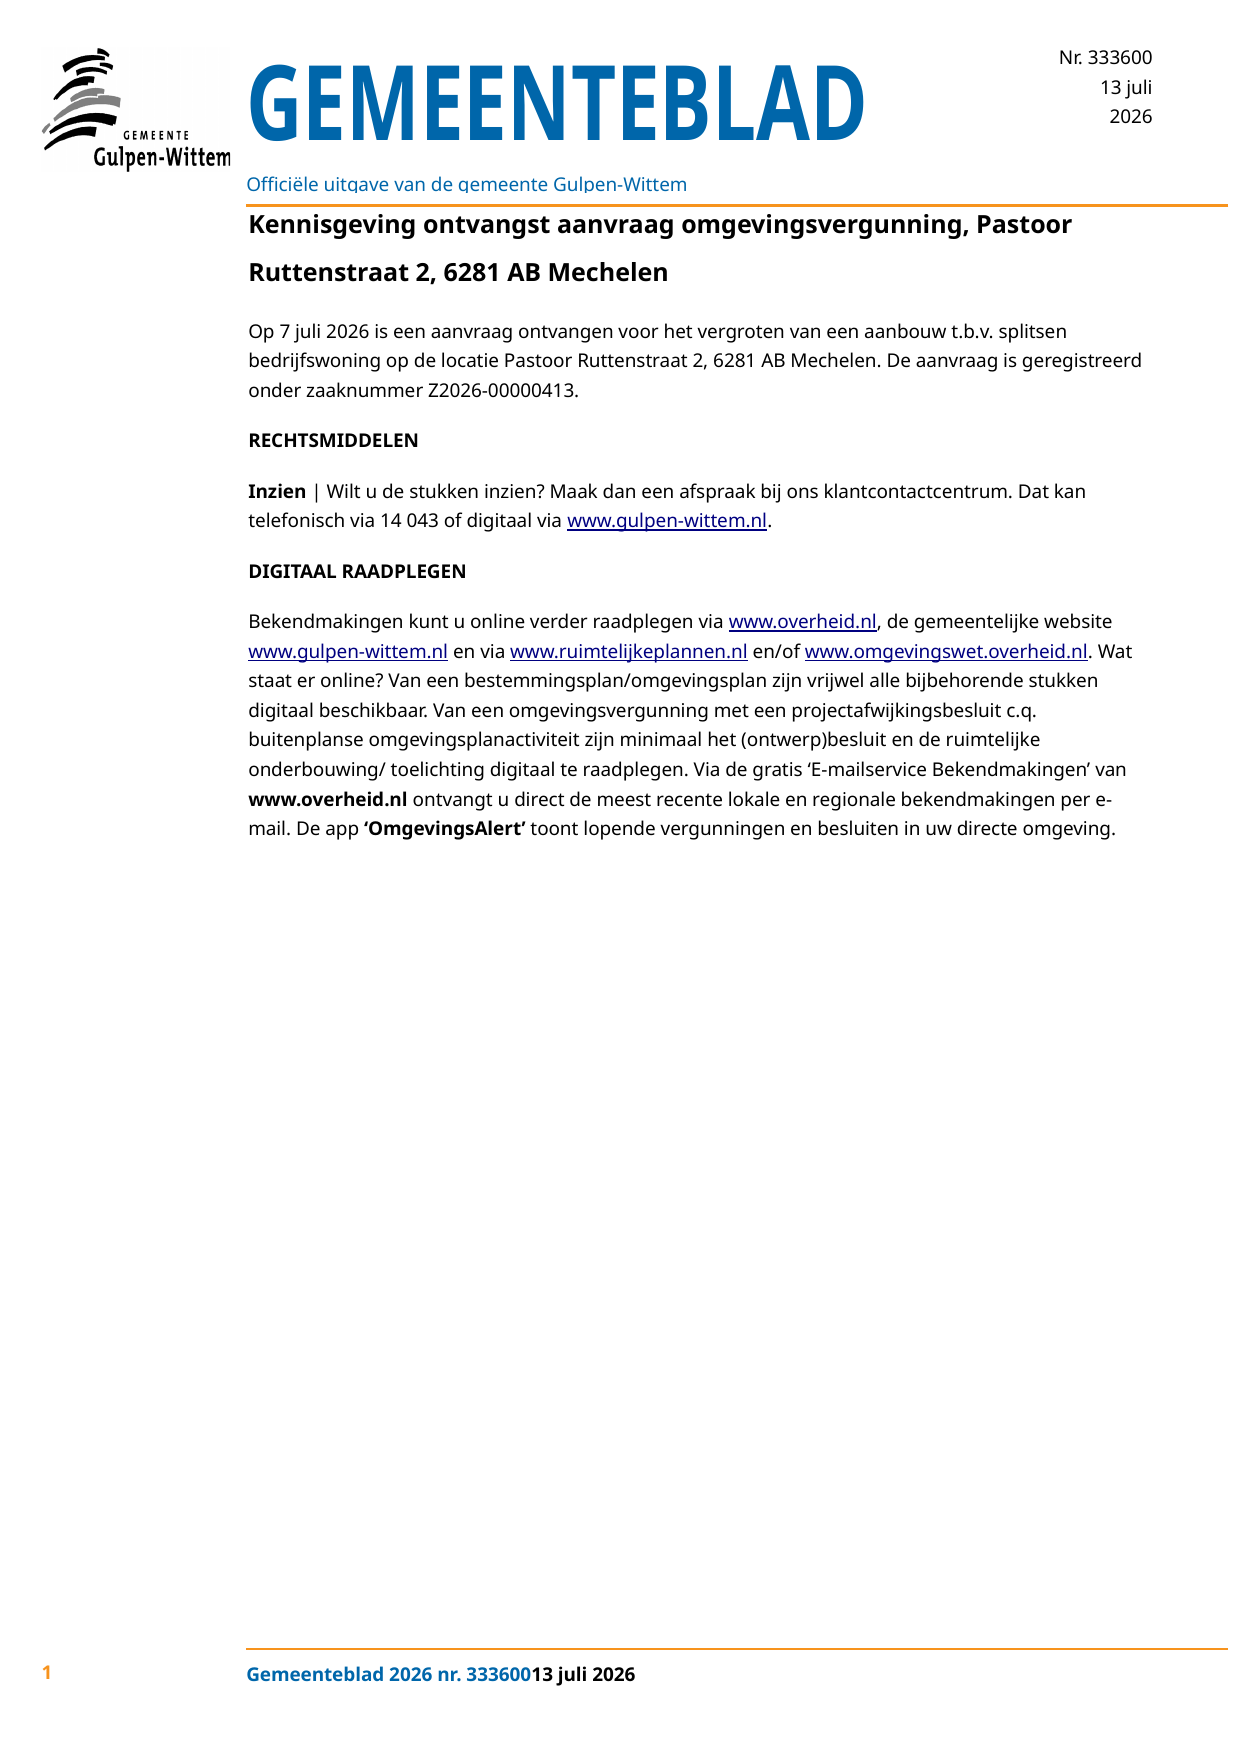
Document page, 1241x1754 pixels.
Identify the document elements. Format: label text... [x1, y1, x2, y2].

text Op 7 juli 2026 is een aanvraag ontvangen voor het vergroten van een aanbouw t.b.v. splitsen bedrijfswoning op de locatie Pastoor Ruttenstraat 2, 6281 AB Mechelen. De aanvraag is geregistreerd onder zaaknummer Z2026-00000413. [248, 318, 1152, 403]
text Kennisgeving ontvangst aanvraag omgevingsvergunning, Pastoor Ruttenstraat 2, 6281 AB Mechelen [248, 207, 1152, 288]
text Bekendmakingen kunt u online verder raadplegen via www.overheid.nl, de gemeentelijke website www.gulpen-wittem.nl en via www.ruimtelijkeplannen.nl en/of www.omgevingswet.overheid.nl. Wat staat er online? Van een bestemmingsplan/omgevingsplan zijn vrijwel alle bijbehorende stukken digitaal beschikbaar. Van een omgevingsvergunning met een projectafwijkingsbesluit c.q. buitenplanse omgevingsplanactiviteit zijn minimaal het (ontwerp)besluit en de ruimtelijke onderbouwing/ toelichting digitaal te raadplegen. Via de gratis ‘E-mailservice Bekendmakingen’ van www.overheid.nl ontvangt u direct de meest recente lokale en regionale bekendmakingen per e-mail. De app ‘OmgevingsAlert’ toont lopende vergunningen en besluiten in uw directe omgeving. [248, 608, 1152, 841]
text DIGITAAL RAADPLEGEN [248, 558, 1152, 584]
picture [41, 47, 231, 172]
text Inzien | Wilt u de stukken inzien? Maak dan een afspraak bij ons klantcontactcentrum. Dat kan telefonisch via 14 043 of digitaal via www.gulpen-wittem.nl. [248, 478, 1152, 533]
text RECHTSMIDDELEN [248, 427, 1152, 453]
